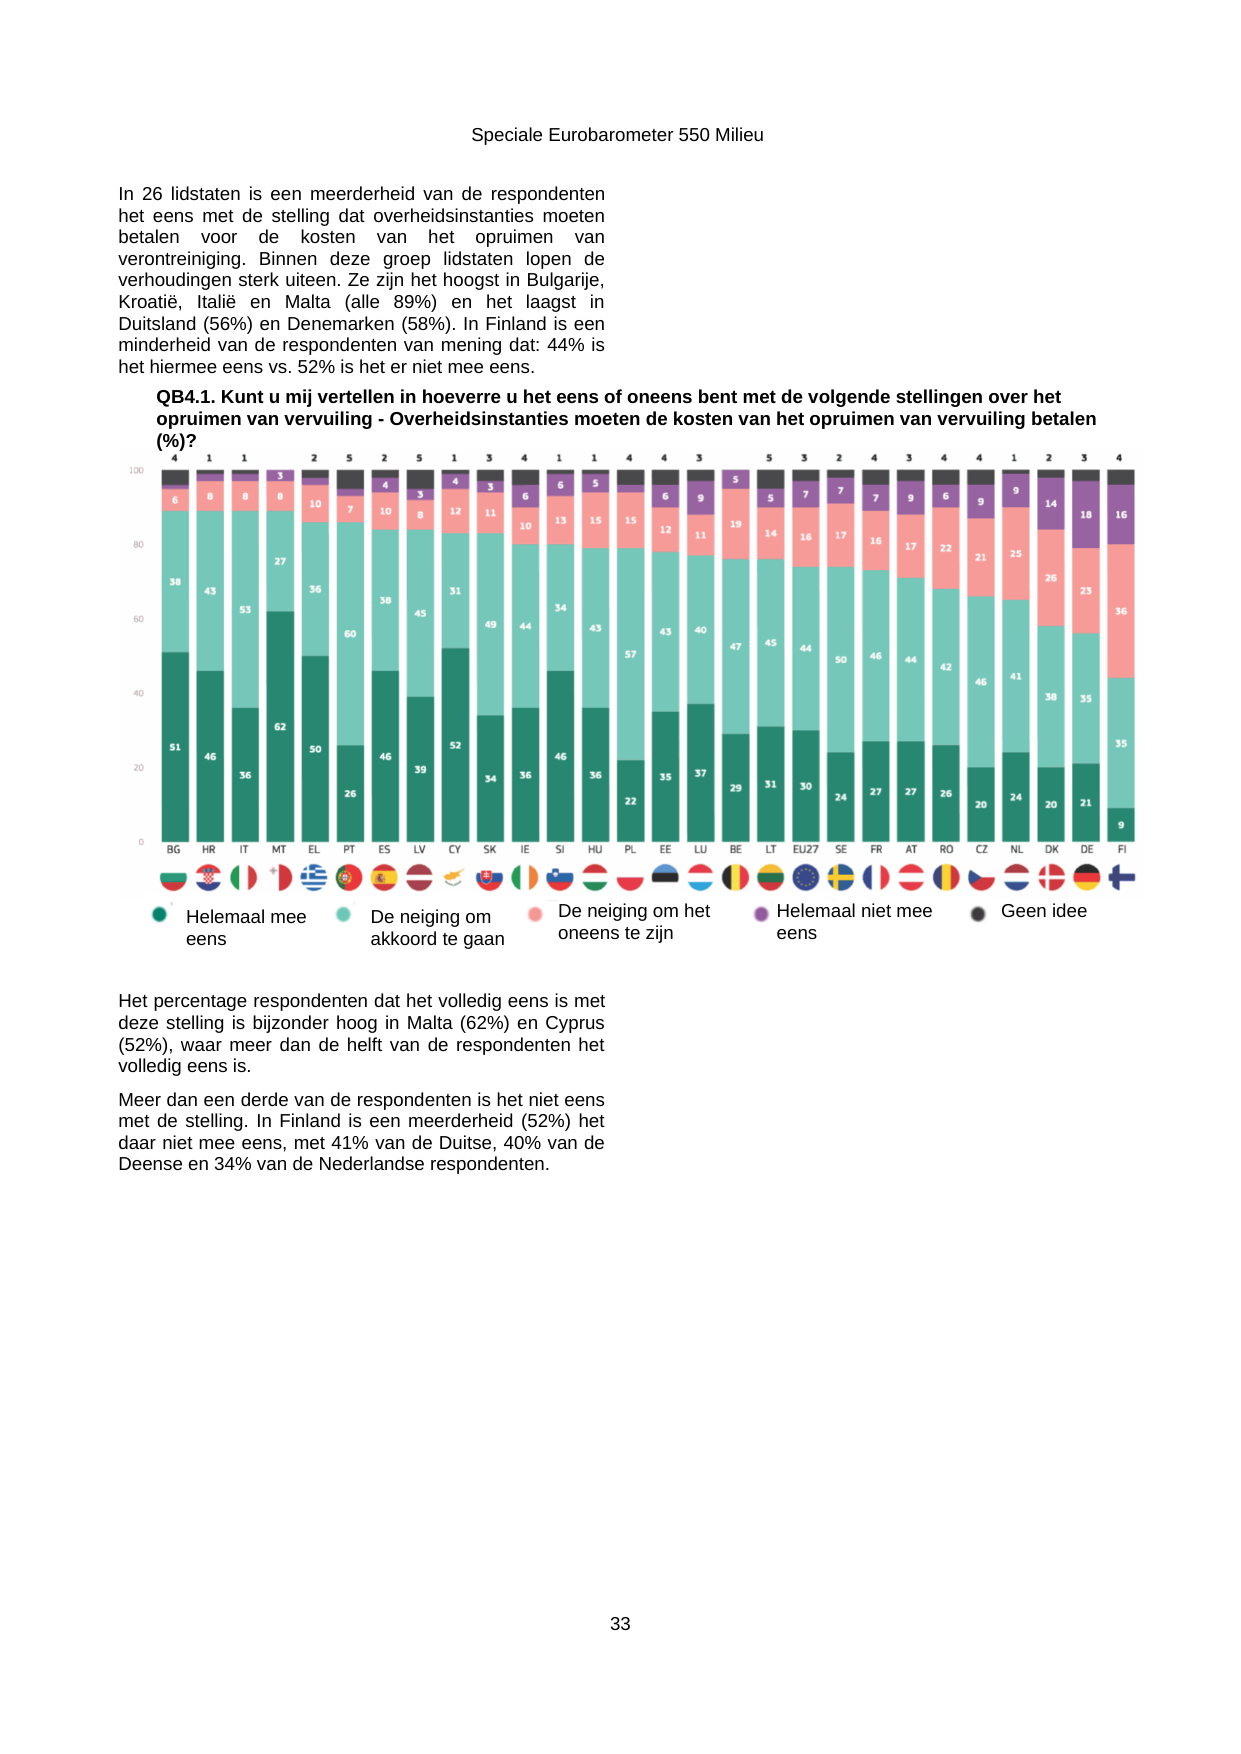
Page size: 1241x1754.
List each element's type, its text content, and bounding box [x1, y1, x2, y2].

text Het percentage respondenten dat het volledig eens is met deze stelling is bijzonder hoog in Malta (62%) en Cyprus (52%), waar meer dan de helft van de respondenten het volledig eens is. [118, 990, 605, 1076]
picture [118, 449, 1146, 929]
text In 26 lidstaten is een meerderheid van de respondenten het eens met de stelling dat overheidsinstanties moeten betalen voor de kosten van het opruimen van verontreiniging. Binnen deze groep lidstaten lopen de verhoudingen sterk uiteen. Ze zijn het hoogst in Bulgarije, Kroatië, Italië en Malta (alle 89%) en het laagst in Duitsland (56%) en Denemarken (58%). In Finland is een minderheid van de respondenten van mening dat: 44% is het hiermee eens vs. 52% is het er niet mee eens. [118, 183, 605, 377]
text Meer dan een derde van de respondenten is het niet eens met de stelling. In Finland is een meerderheid (52%) het daar niet mee eens, met 41% van de Duitse, 40% van de Deense en 34% van de Nederlandse respondenten. [118, 1088, 605, 1174]
